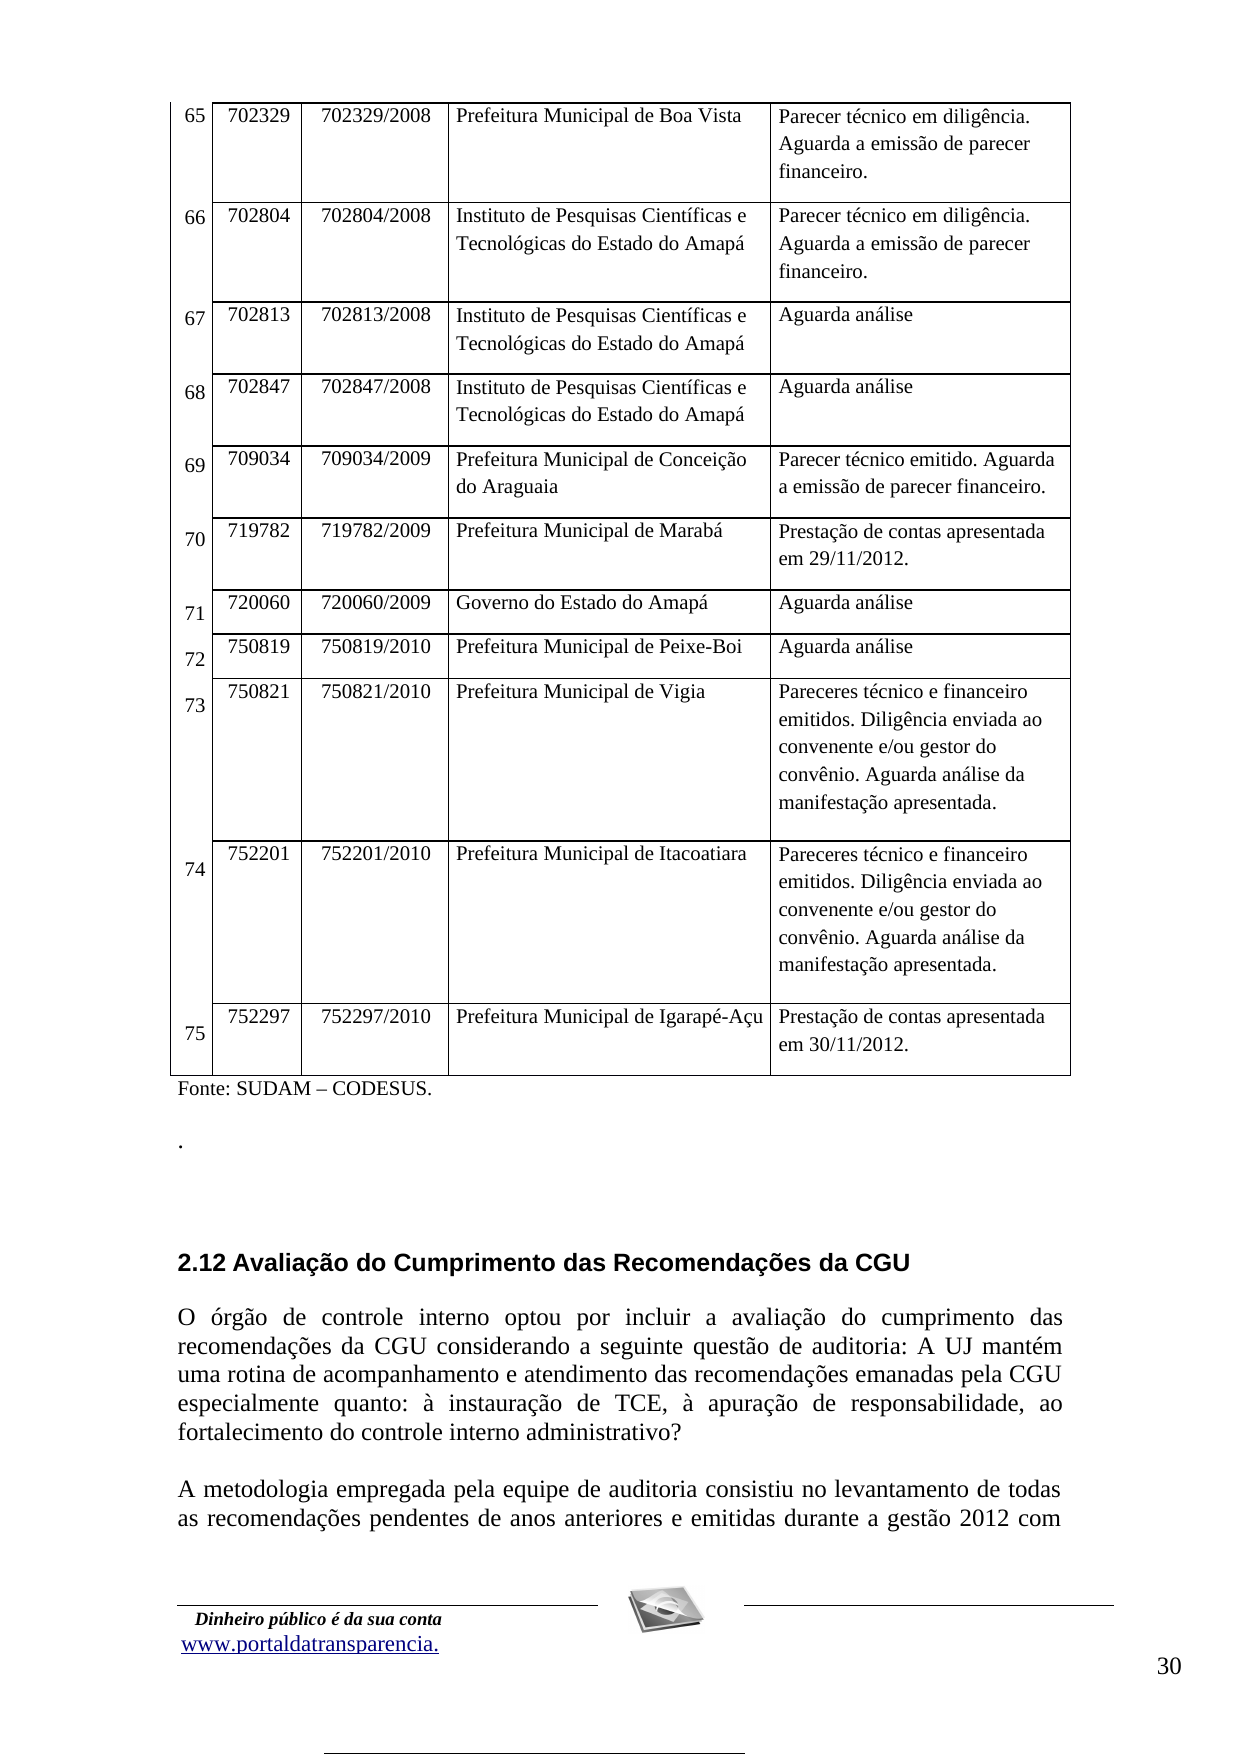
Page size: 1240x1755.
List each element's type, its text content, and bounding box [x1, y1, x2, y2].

table_cell 702847/2008 [302, 375, 448, 445]
table_cell 719782/2009 [302, 519, 448, 589]
table_cell Prefeitura Municipal de Igarapé-Açu [449, 1004, 770, 1074]
table_cell 709034/2009 [302, 447, 448, 517]
table_cell Pareceres técnico e financeiro emitidos. Diligência enviada ao convenente e/ou gestor do convênio. Aguarda análise da manifestação apresentada. [771, 679, 1070, 840]
table_cell 719782 [213, 519, 301, 589]
text Fonte: SUDAM – CODESUS. [177, 1076, 1239, 1100]
table_cell Prestação de contas apresentada em 30/11/2012. [771, 1004, 1070, 1074]
table_cell 750821 [213, 679, 301, 840]
table_cell Aguarda análise [771, 303, 1070, 373]
table_cell 709034 [213, 447, 301, 517]
table_cell Prefeitura Municipal de Marabá [449, 519, 770, 589]
table_cell Prefeitura Municipal de Vigia [449, 679, 770, 840]
table_header 65 66 67 68 69 70 71 72 73 74 75 [171, 102, 212, 1074]
table_cell Prefeitura Municipal de Itacoatiara [449, 842, 770, 1002]
table_cell Parecer técnico emitido. Aguarda a emissão de parecer financeiro. [771, 447, 1070, 517]
text . [177, 1125, 1239, 1154]
table_cell 750819 [213, 635, 301, 678]
table_cell Aguarda análise [771, 591, 1070, 633]
table_cell Prefeitura Municipal de Conceição do Araguaia [449, 447, 770, 517]
table_cell 752297/2010 [302, 1004, 448, 1074]
table_cell 720060 [213, 591, 301, 633]
table_cell 750819/2010 [302, 635, 448, 678]
table_header 702329/2008 [302, 104, 448, 202]
table_cell 752297 [213, 1004, 301, 1074]
table_cell 702813/2008 [302, 303, 448, 373]
table_cell 752201 [213, 842, 301, 1002]
table_cell Prefeitura Municipal de Peixe-Boi [449, 635, 770, 678]
table_cell Instituto de Pesquisas Científicas e Tecnológicas do Estado do Amapá [449, 375, 770, 445]
table_cell Instituto de Pesquisas Científicas e Tecnológicas do Estado do Amapá [449, 203, 770, 301]
table_cell 702813 [213, 303, 301, 373]
table_cell 702804 [213, 203, 301, 301]
table_cell Parecer técnico em diligência. Aguarda a emissão de parecer financeiro. [771, 203, 1070, 301]
table_cell 720060/2009 [302, 591, 448, 633]
table_header Parecer técnico em diligência. Aguarda a emissão de parecer financeiro. [771, 104, 1070, 202]
table_cell 750821/2010 [302, 679, 448, 840]
table_header 702329 [213, 104, 301, 202]
table_cell Aguarda análise [771, 635, 1070, 678]
text O órgão de controle interno optou por incluir a avaliação do cumprimento das recomendações da CGU considerando a seguinte questão de auditoria: A UJ mantém uma rotina de acompanhamento e atendimento das recomendações emanadas pela CGU especialmente quanto: à instauração de TCE, à apuração de responsabilidade, ao fortalecimento do controle interno administrativo? [177, 1302, 1063, 1446]
table_cell Governo do Estado do Amapá [449, 591, 770, 633]
table_header Prefeitura Municipal de Boa Vista [449, 104, 770, 202]
table_cell 702804/2008 [302, 203, 448, 301]
table_cell Pareceres técnico e financeiro emitidos. Diligência enviada ao convenente e/ou gestor do convênio. Aguarda análise da manifestação apresentada. [771, 842, 1070, 1002]
table_cell Instituto de Pesquisas Científicas e Tecnológicas do Estado do Amapá [449, 303, 770, 373]
table_cell 752201/2010 [302, 842, 448, 1002]
table_cell Prestação de contas apresentada em 29/11/2012. [771, 519, 1070, 589]
text A metodologia empregada pela equipe de auditoria consistiu no levantamento de todas as recomendações pendentes de anos anteriores e emitidas durante a gestão 2012 com [177, 1474, 1063, 1532]
table_cell Aguarda análise [771, 375, 1070, 445]
list Avaliação do Cumprimento das Recomendações da CGU [177, 1248, 1239, 1277]
table_cell 702847 [213, 375, 301, 445]
